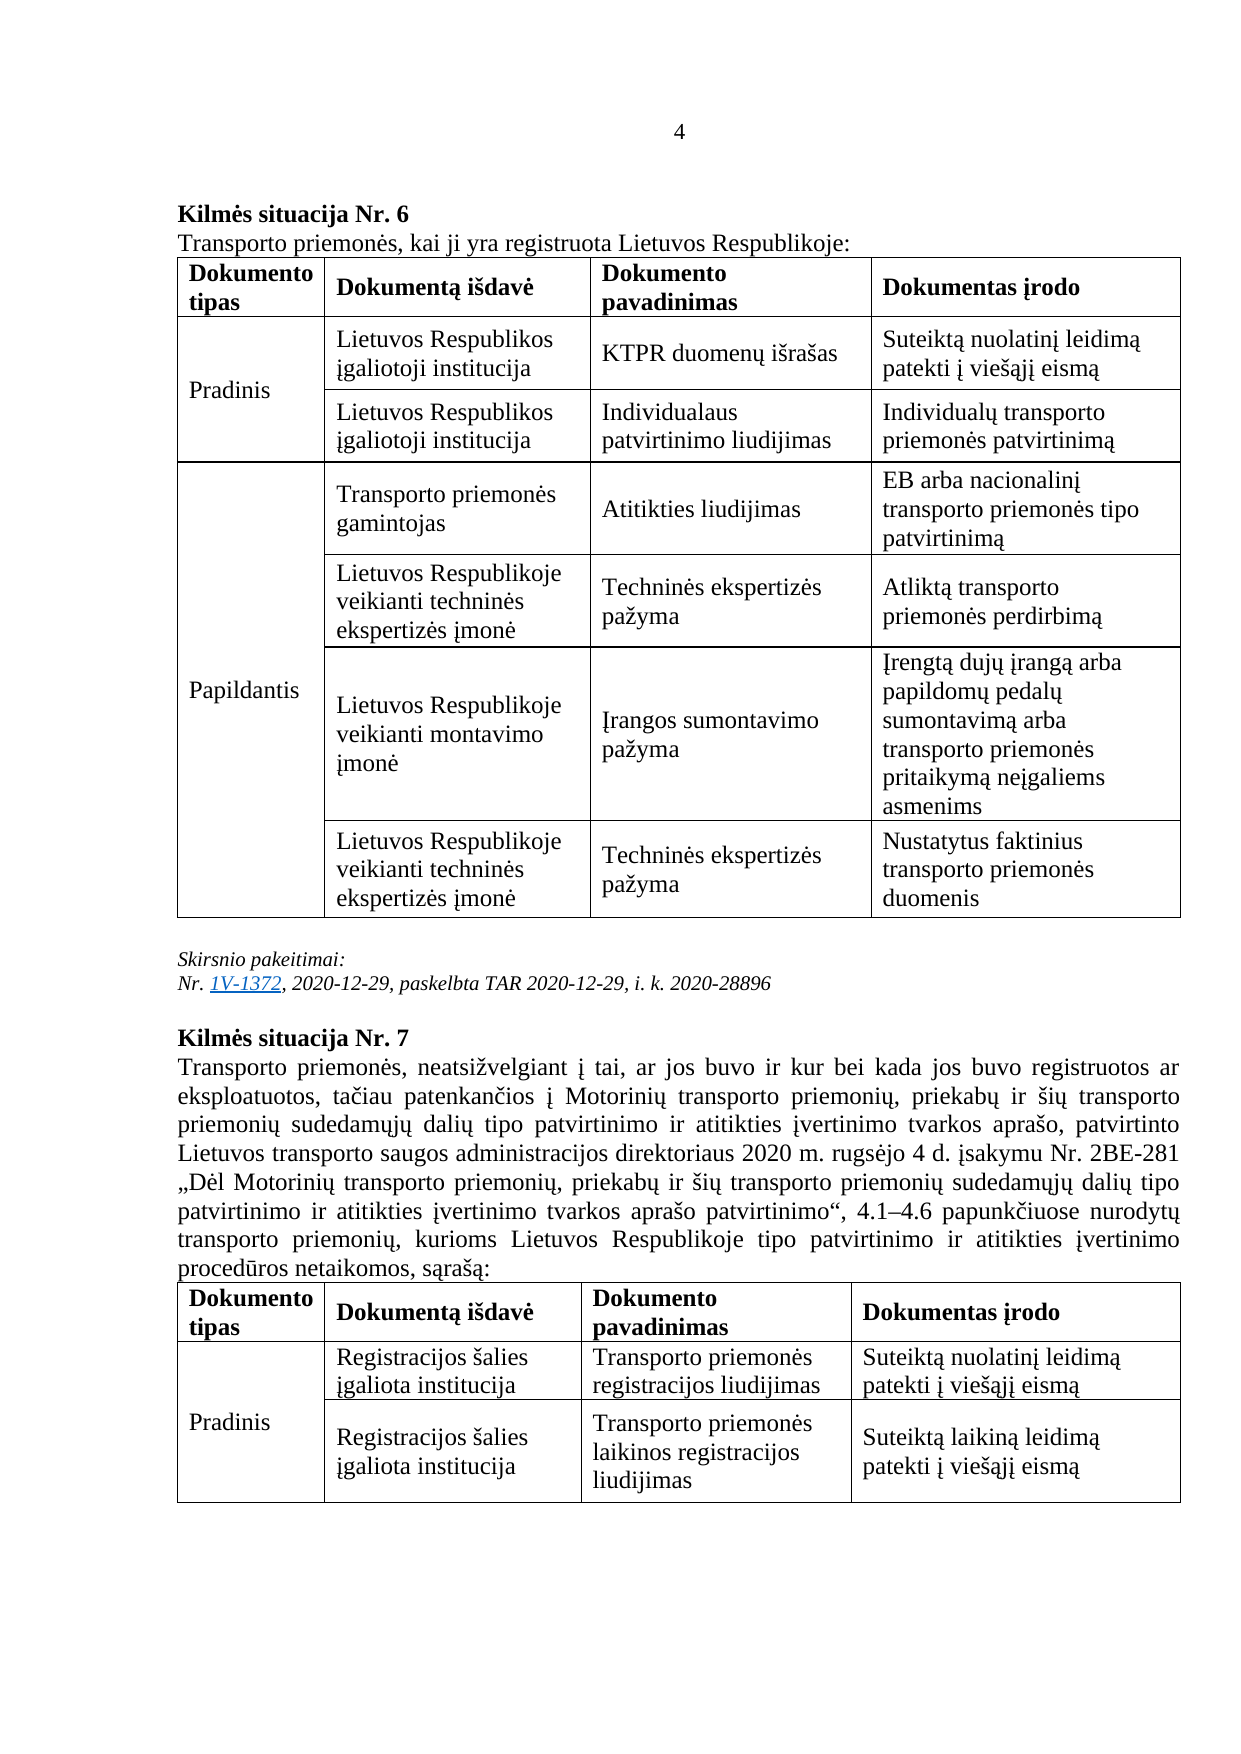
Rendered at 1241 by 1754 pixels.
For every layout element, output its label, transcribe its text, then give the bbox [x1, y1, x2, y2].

table_cell Individualaus patvirtinimo liudijimas [591, 390, 871, 461]
text Skirsnio pakeitimai: [177, 946, 1181, 971]
table_cell Įrengtą dujų įrangą arba papildomų pedalų sumontavimą arba transporto priemonės pritaikymą neįgaliems asmenims [872, 648, 1180, 820]
text Transporto priemonės, neatsižvelgiant į tai, ar jos buvo ir kur bei kada jos buvo registruotos ar eksploatuotos, tačiau patenkančios į Motorinių transporto priemonių, priekabų ir šių transporto priemonių sudedamųjų dalių tipo patvirtinimo ir atitikties įvertinimo tvarkos aprašo, patvirtinto Lietuvos transporto saugos administracijos direktoriaus 2020 m. rugsėjo 4 d. įsakymu Nr. 2BE-281 „Dėl Motorinių transporto priemonių, priekabų ir šių transporto priemonių sudedamųjų dalių tipo patvirtinimo ir atitikties įvertinimo tvarkos aprašo patvirtinimo“, 4.1–4.6 papunkčiuose nurodytų transporto priemonių, kurioms Lietuvos Respublikoje tipo patvirtinimo ir atitikties įvertinimo procedūros netaikomos, sąrašą: [177, 1052, 1181, 1282]
table_cell KTPR duomenų išrašas [591, 317, 871, 388]
table_header Dokumentas įrodo [852, 1283, 1180, 1341]
table_cell Pradinis [178, 317, 324, 461]
table_header Dokumentą išdavė [325, 1283, 581, 1341]
table_cell Nustatytus faktinius transporto priemonės duomenis [872, 821, 1180, 917]
table_cell Transporto priemonės registracijos liudijimas [582, 1342, 851, 1399]
table_cell Papildantis [178, 463, 324, 917]
table_cell Pradinis [178, 1342, 324, 1502]
table_cell EB arba nacionalinį transporto priemonės tipo patvirtinimą [872, 463, 1180, 554]
table_header Dokumentą išdavė [325, 258, 590, 316]
table_cell Atitikties liudijimas [591, 463, 871, 554]
text Kilmės situacija Nr. 7 [177, 1023, 1181, 1052]
table_cell Suteiktą nuolatinį leidimą patekti į viešąjį eismą [852, 1342, 1180, 1399]
table_cell Transporto priemonės laikinos registracijos liudijimas [582, 1400, 851, 1502]
table_cell Lietuvos Respublikos įgaliotoji institucija [325, 390, 590, 461]
table_header Dokumento tipas [178, 1283, 324, 1341]
table_cell Lietuvos Respublikoje veikianti montavimo įmonė [325, 648, 590, 820]
table_cell Registracijos šalies įgaliota institucija [325, 1342, 581, 1399]
table_cell Lietuvos Respublikos įgaliotoji institucija [325, 317, 590, 388]
table_cell Suteiktą laikiną leidimą patekti į viešąjį eismą [852, 1400, 1180, 1502]
table_header Dokumento tipas [178, 258, 324, 316]
table_cell Techninės ekspertizės pažyma [591, 555, 871, 646]
table_cell Suteiktą nuolatinį leidimą patekti į viešąjį eismą [872, 317, 1180, 388]
table_header Dokumentas įrodo [872, 258, 1180, 316]
table_cell Įrangos sumontavimo pažyma [591, 648, 871, 820]
table_header Dokumento pavadinimas [591, 258, 871, 316]
text Transporto priemonės, kai ji yra registruota Lietuvos Respublikoje: [177, 228, 1181, 257]
table_cell Lietuvos Respublikoje veikianti techninės ekspertizės įmonė [325, 555, 590, 646]
text Kilmės situacija Nr. 6 [177, 199, 1181, 228]
table_header Dokumento pavadinimas [582, 1283, 851, 1341]
table_cell Atliktą transporto priemonės perdirbimą [872, 555, 1180, 646]
table_cell Transporto priemonės gamintojas [325, 463, 590, 554]
table_cell Techninės ekspertizės pažyma [591, 821, 871, 917]
table_cell Lietuvos Respublikoje veikianti techninės ekspertizės įmonė [325, 821, 590, 917]
table_cell Individualų transporto priemonės patvirtinimą [872, 390, 1180, 461]
text Nr. 1V-1372, 2020-12-29, paskelbta TAR 2020-12-29, i. k. 2020-28896 [177, 971, 1181, 994]
table_cell Registracijos šalies įgaliota institucija [325, 1400, 581, 1502]
